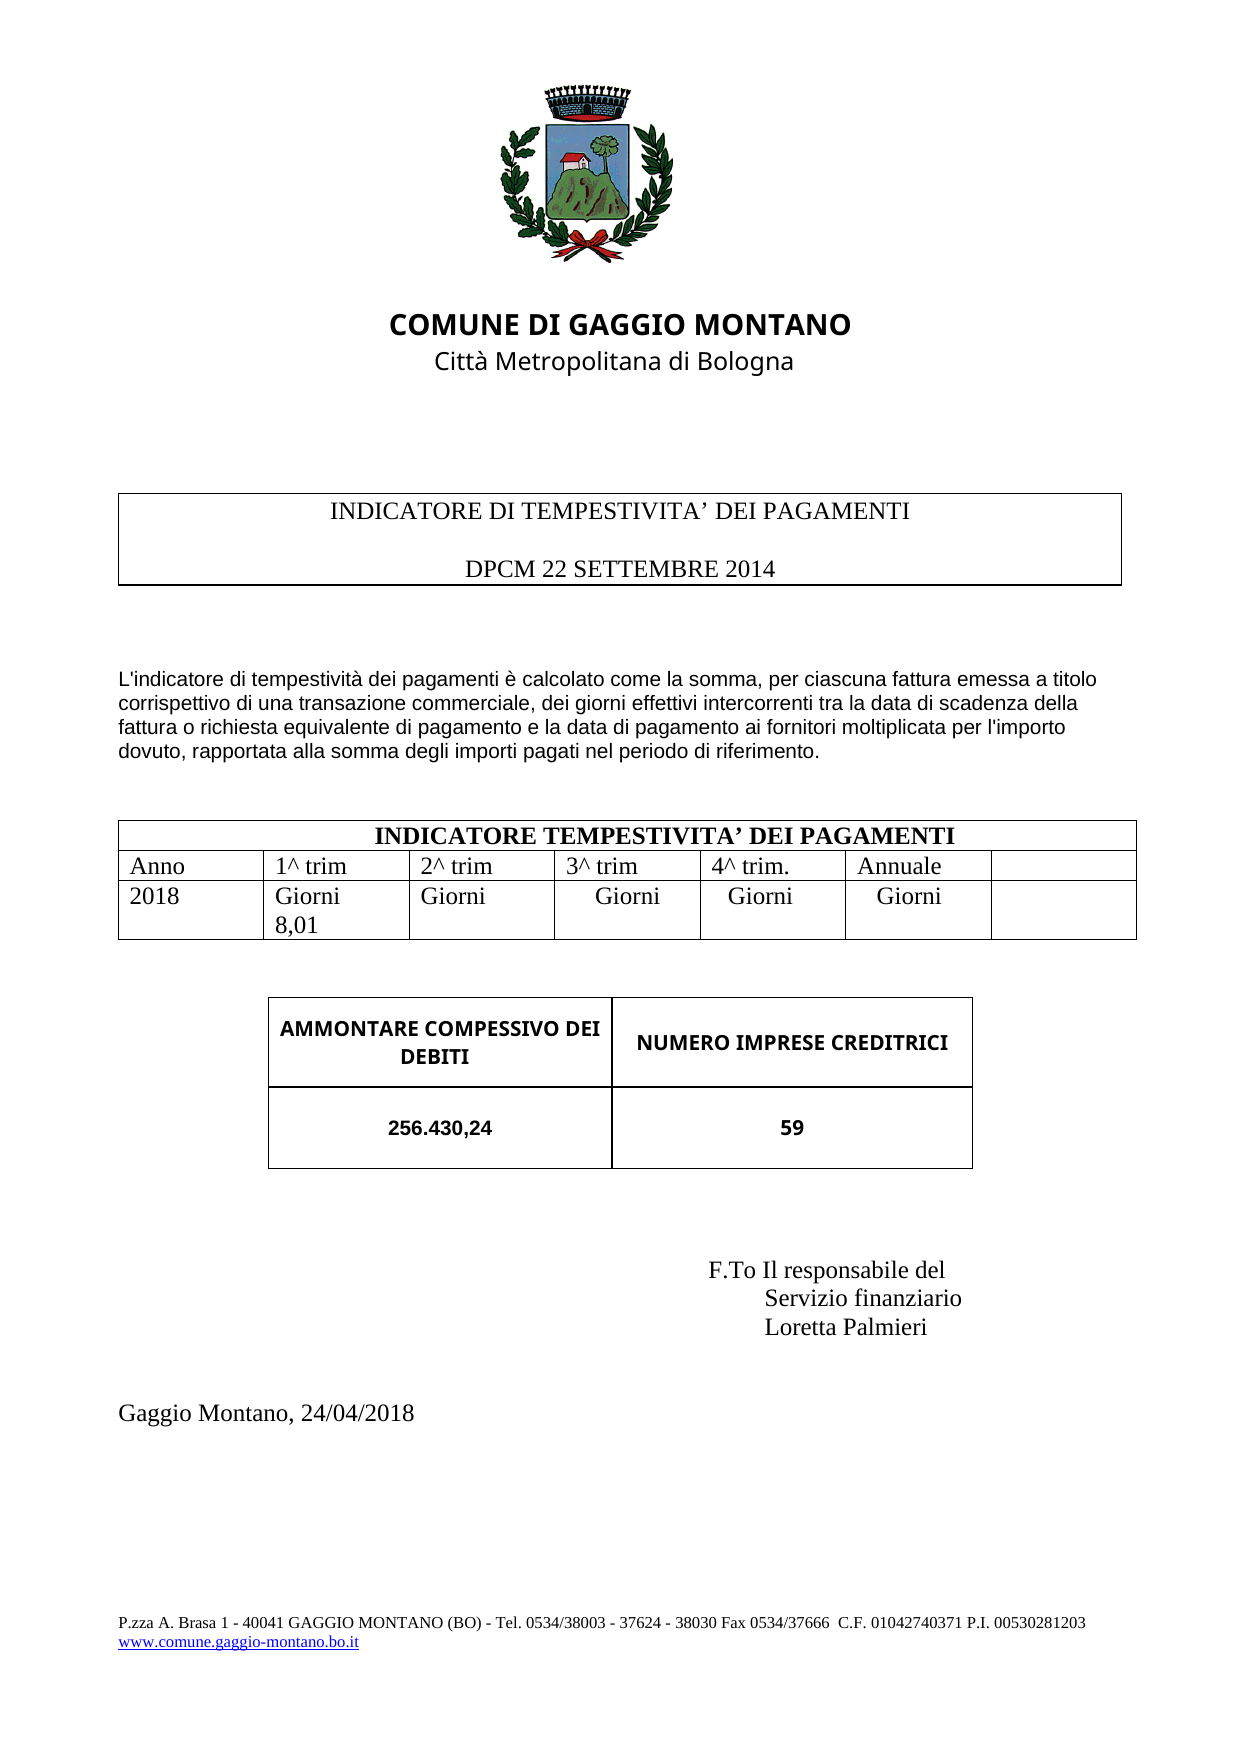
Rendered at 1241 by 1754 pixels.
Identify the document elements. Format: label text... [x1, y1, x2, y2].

table_cell Anno [119, 851, 263, 880]
text Loretta Palmieri [118, 1312, 1122, 1341]
table_cell 256.430,24 [269, 1088, 611, 1167]
table_cell Giorni [410, 881, 554, 938]
text INDICATORE DI TEMPESTIVITA’ DEI PAGAMENTI [119, 494, 1121, 525]
table_cell 1^ trim [264, 851, 409, 880]
text DPCM 22 SETTEMBRE 2014 [119, 551, 1121, 584]
text L'indicatore di tempestività dei pagamenti è calcolato come la somma, per ciascuna fattura emessa a titolo corrispettivo di una transazione commerciale, dei giorni effettivi intercorrenti tra la data di scadenza della fattura o richiesta equivalente di pagamento e la data di pagamento ai fornitori moltiplicata per l'importo dovuto, rapportata alla somma degli importi pagati nel periodo di riferimento. [118, 667, 1122, 763]
table_cell Giorni [701, 881, 845, 938]
table_cell 4^ trim. [701, 851, 845, 880]
table_header INDICATORE TEMPESTIVITA’ DEI PAGAMENTI [119, 821, 1136, 850]
table_cell 3^ trim [555, 851, 700, 880]
table_cell 2^ trim [410, 851, 554, 880]
table_cell [992, 851, 1136, 880]
table_cell Annuale [846, 851, 991, 880]
table_cell [992, 881, 1136, 938]
table_header NUMERO IMPRESE CREDITRICI [613, 998, 972, 1086]
table_cell 59 [613, 1088, 972, 1167]
text Gaggio Montano, 24/04/2018 [118, 1398, 1122, 1427]
table_cell 2018 [119, 881, 263, 938]
text Servizio finanziario [118, 1283, 1122, 1312]
text F.To Il responsabile del [118, 1255, 1122, 1283]
table_cell Giorni [555, 881, 700, 938]
table_cell Giorni [846, 881, 991, 938]
table_cell Giorni 8,01 [264, 881, 409, 938]
table_header AMMONTARE COMPESSIVO DEI DEBITI [269, 998, 611, 1086]
